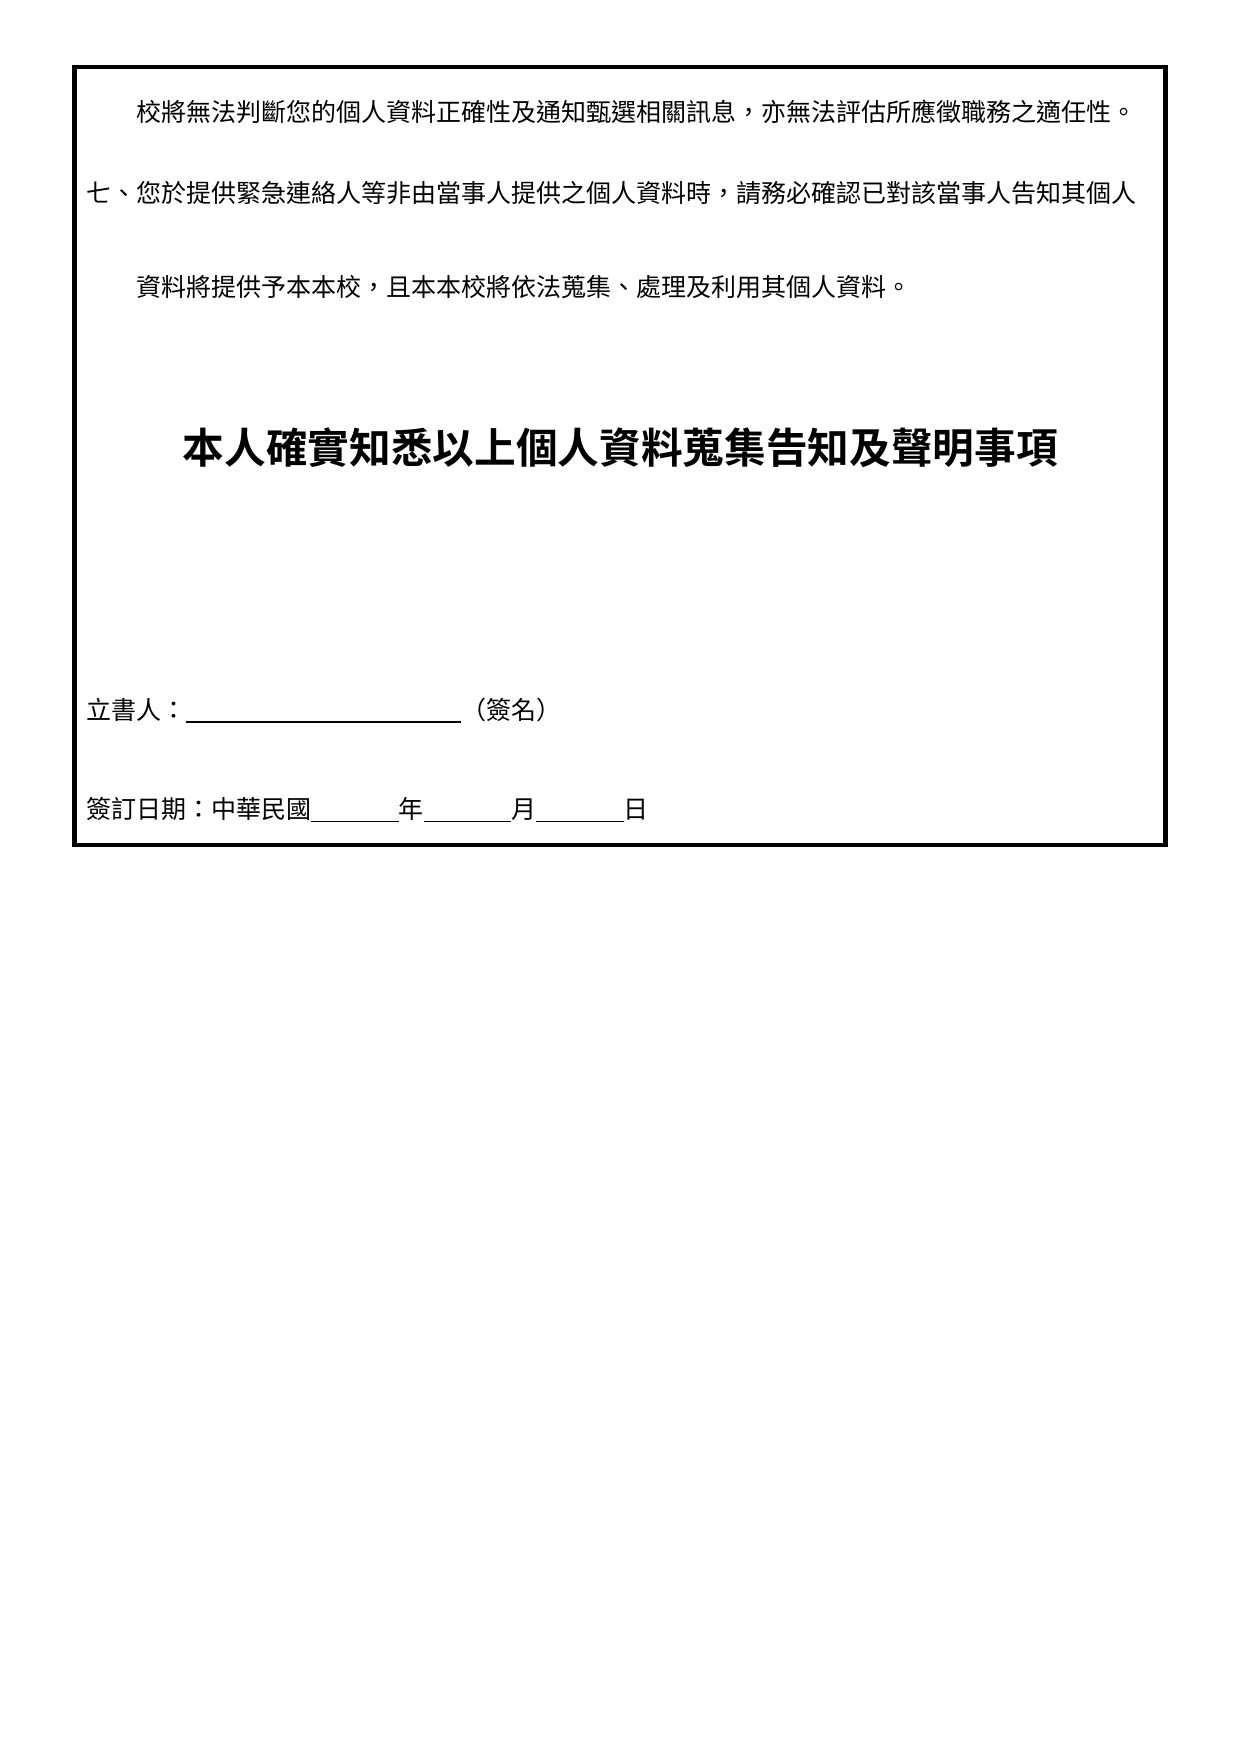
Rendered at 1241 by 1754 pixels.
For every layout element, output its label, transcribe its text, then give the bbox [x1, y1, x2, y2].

table_header 校將無法判斷您的個人資料正確性及通知甄選相關訊息，亦無法評估所應徵職務之適任性。 七、您於提供緊急連絡人等非由當事人提供之個人資料時，請務必確認已對該當事人告知其個人資料將提供予本本校，且本本校將依法蒐集、處理及利用其個人資料。 本人確實知悉以上個人資料蒐集告知及聲明事項 立書人： （簽名） 簽訂日期：中華民國 年 月 日 [77, 69, 1163, 843]
